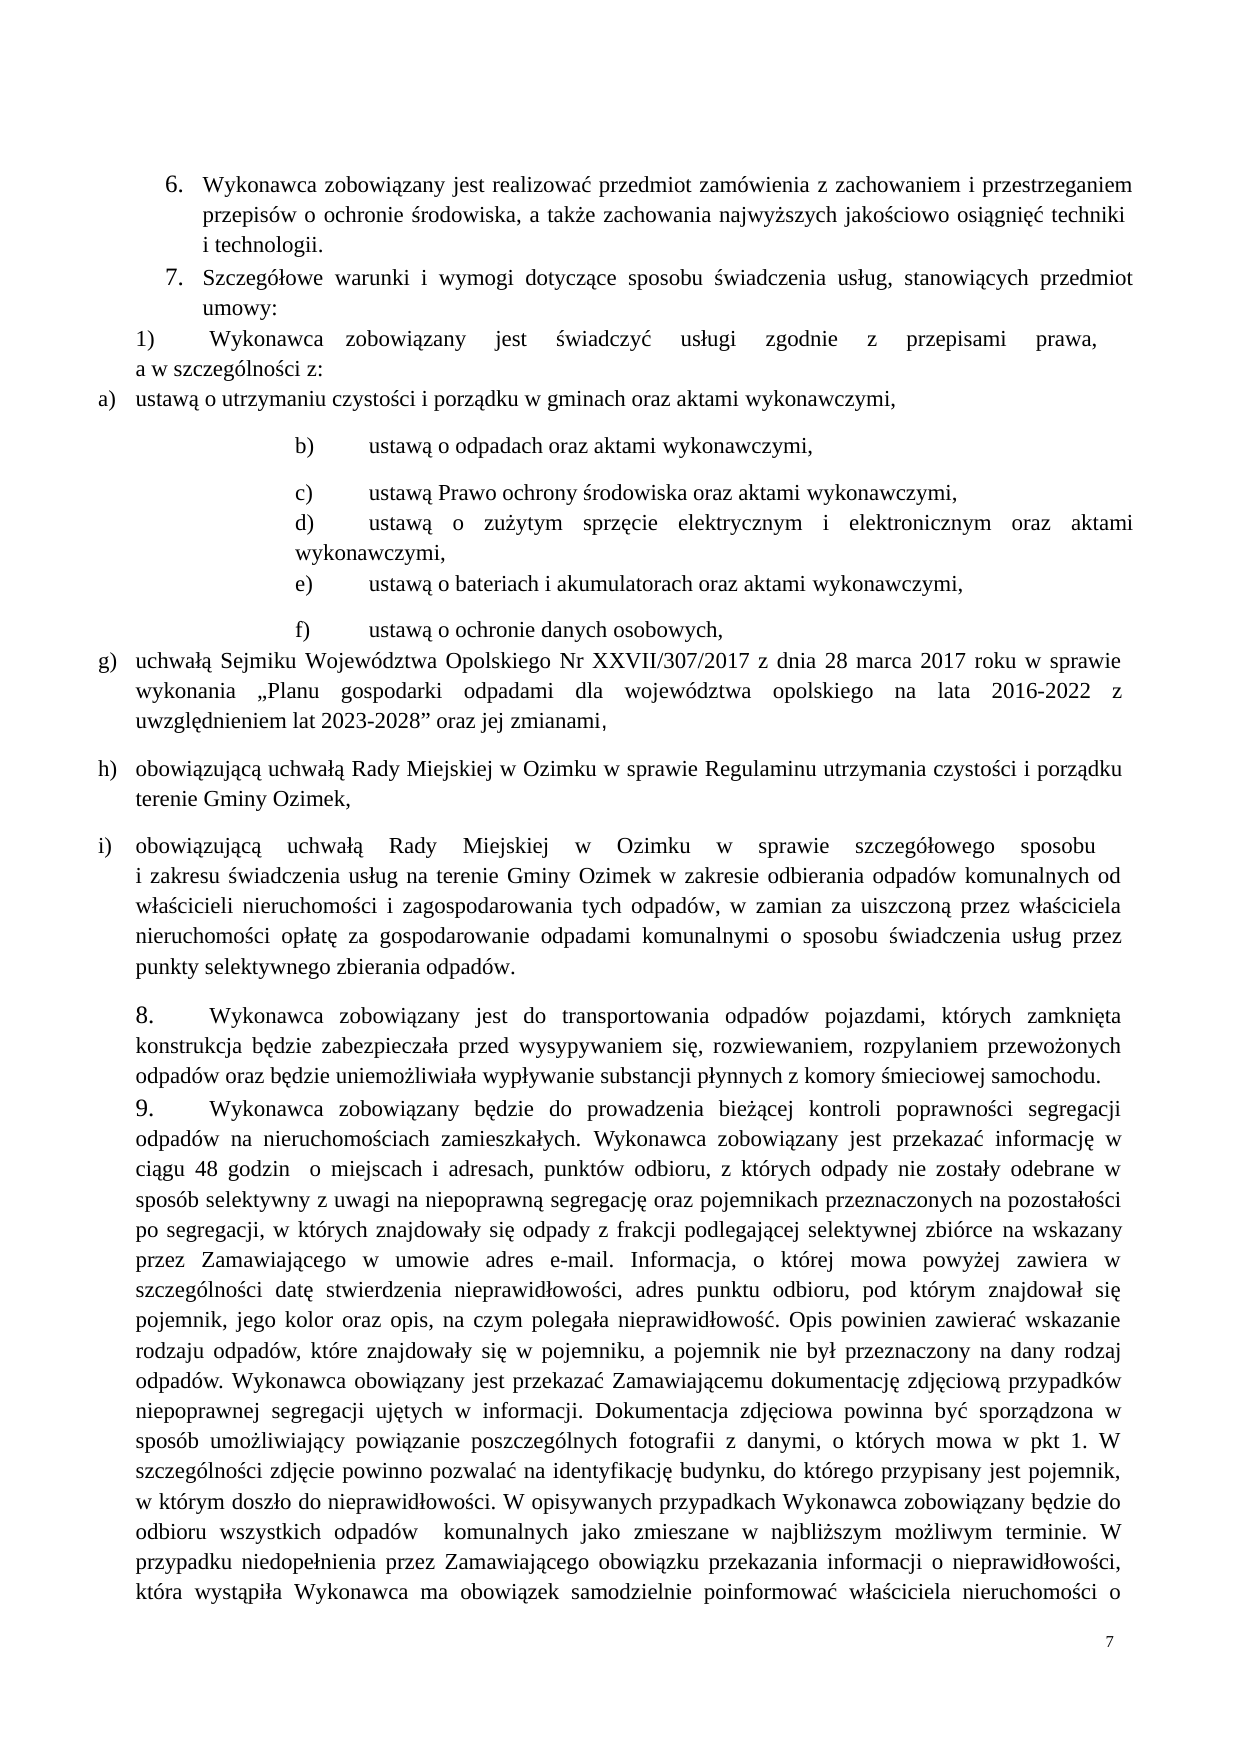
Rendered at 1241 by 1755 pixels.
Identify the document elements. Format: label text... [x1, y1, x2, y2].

list uchwałą Sejmiku Województwa Opolskiego Nr XXVII/307/2017 z dnia 28 marca 2017 roku w sprawie wykonania „Planu gospodarki odpadami dla województwa opolskiego na lata 2016-2022 z uwzględnieniem lat 2023-2028” oraz jej zmianami, [98, 647, 1123, 734]
list ustawą o ochronie danych osobowych, [295, 617, 1134, 643]
list ustawą o zużytym sprzęcie elektrycznym i elektronicznym oraz aktami wykonawczymi, [295, 509, 1134, 566]
list ustawą o bateriach i akumulatorach oraz aktami wykonawczymi, [295, 570, 1134, 596]
list Wykonawca zobowiązany jest do transportowania odpadów pojazdami, których zamknięta konstrukcja będzie zabezpieczała przed wysypywaniem się, rozwiewaniem, rozpylaniem przewożonych odpadów oraz będzie uniemożliwiała wypływanie substancji płynnych z komory śmieciowej samochodu. [135, 1000, 1123, 1089]
list Szczegółowe warunki i wymogi dotyczące sposobu świadczenia usług, stanowiących przedmiot umowy: [165, 262, 1134, 321]
list ustawą o utrzymaniu czystości i porządku w gminach oraz aktami wykonawczymi, [98, 385, 1134, 411]
list Wykonawca zobowiązany jest świadczyć usługi zgodnie z przepisami prawa, a w szczególności z: [135, 324, 1123, 381]
list ustawą Prawo ochrony środowiska oraz aktami wykonawczymi, [295, 479, 1134, 505]
list obowiązującą uchwałą Rady Miejskiej w Ozimku w sprawie szczegółowego sposobu i zakresu świadczenia usług na terenie Gminy Ozimek w zakresie odbierania odpadów komunalnych od właścicieli nieruchomości i zagospodarowania tych odpadów, w zamian za uiszczoną przez właściciela nieruchomości opłatę za gospodarowanie odpadami komunalnymi o sposobu świadczenia usług przez punkty selektywnego zbierania odpadów. [98, 832, 1123, 979]
list Wykonawca zobowiązany będzie do prowadzenia bieżącej kontroli poprawności segregacji odpadów na nieruchomościach zamieszkałych. Wykonawca zobowiązany jest przekazać informację w ciągu 48 godzin o miejscach i adresach, punktów odbioru, z których odpady nie zostały odebrane w sposób selektywny z uwagi na niepoprawną segregację oraz pojemnikach przeznaczonych na pozostałości po segregacji, w których znajdowały się odpady z frakcji podlegającej selektywnej zbiórce na wskazany przez Zamawiającego w umowie adres e-mail. Informacja, o której mowa powyżej zawiera w szczególności datę stwierdzenia nieprawidłowości, adres punktu odbioru, pod którym znajdował się pojemnik, jego kolor oraz opis, na czym polegała nieprawidłowość. Opis powinien zawierać wskazanie rodzaju odpadów, które znajdowały się w pojemniku, a pojemnik nie był przeznaczony na dany rodzaj odpadów. Wykonawca obowiązany jest przekazać Zamawiającemu dokumentację zdjęciową przypadków niepoprawnej segregacji ujętych w informacji. Dokumentacja zdjęciowa powinna być sporządzona w sposób umożliwiający powiązanie poszczególnych fotografii z danymi, o których mowa w pkt 1. W szczególności zdjęcie powinno pozwalać na identyfikację budynku, do którego przypisany jest pojemnik, w którym doszło do nieprawidłowości. W opisywanych przypadkach Wykonawca zobowiązany będzie do odbioru wszystkich odpadów komunalnych jako zmieszane w najbliższym możliwym terminie. W przypadku niedopełnienia przez Zamawiającego obowiązku przekazania informacji o nieprawidłowości, która wystąpiła Wykonawca ma obowiązek samodzielnie poinformować właściciela nieruchomości o [135, 1093, 1123, 1605]
list ustawą o odpadach oraz aktami wykonawczymi, [295, 432, 1134, 458]
list Wykonawca zobowiązany jest realizować przedmiot zamówienia z zachowaniem i przestrzeganiem przepisów o ochronie środowiska, a także zachowania najwyższych jakościowo osiągnięć techniki i technologii. [165, 169, 1134, 258]
list obowiązującą uchwałą Rady Miejskiej w Ozimku w sprawie Regulaminu utrzymania czystości i porządku terenie Gminy Ozimek, [98, 755, 1123, 811]
